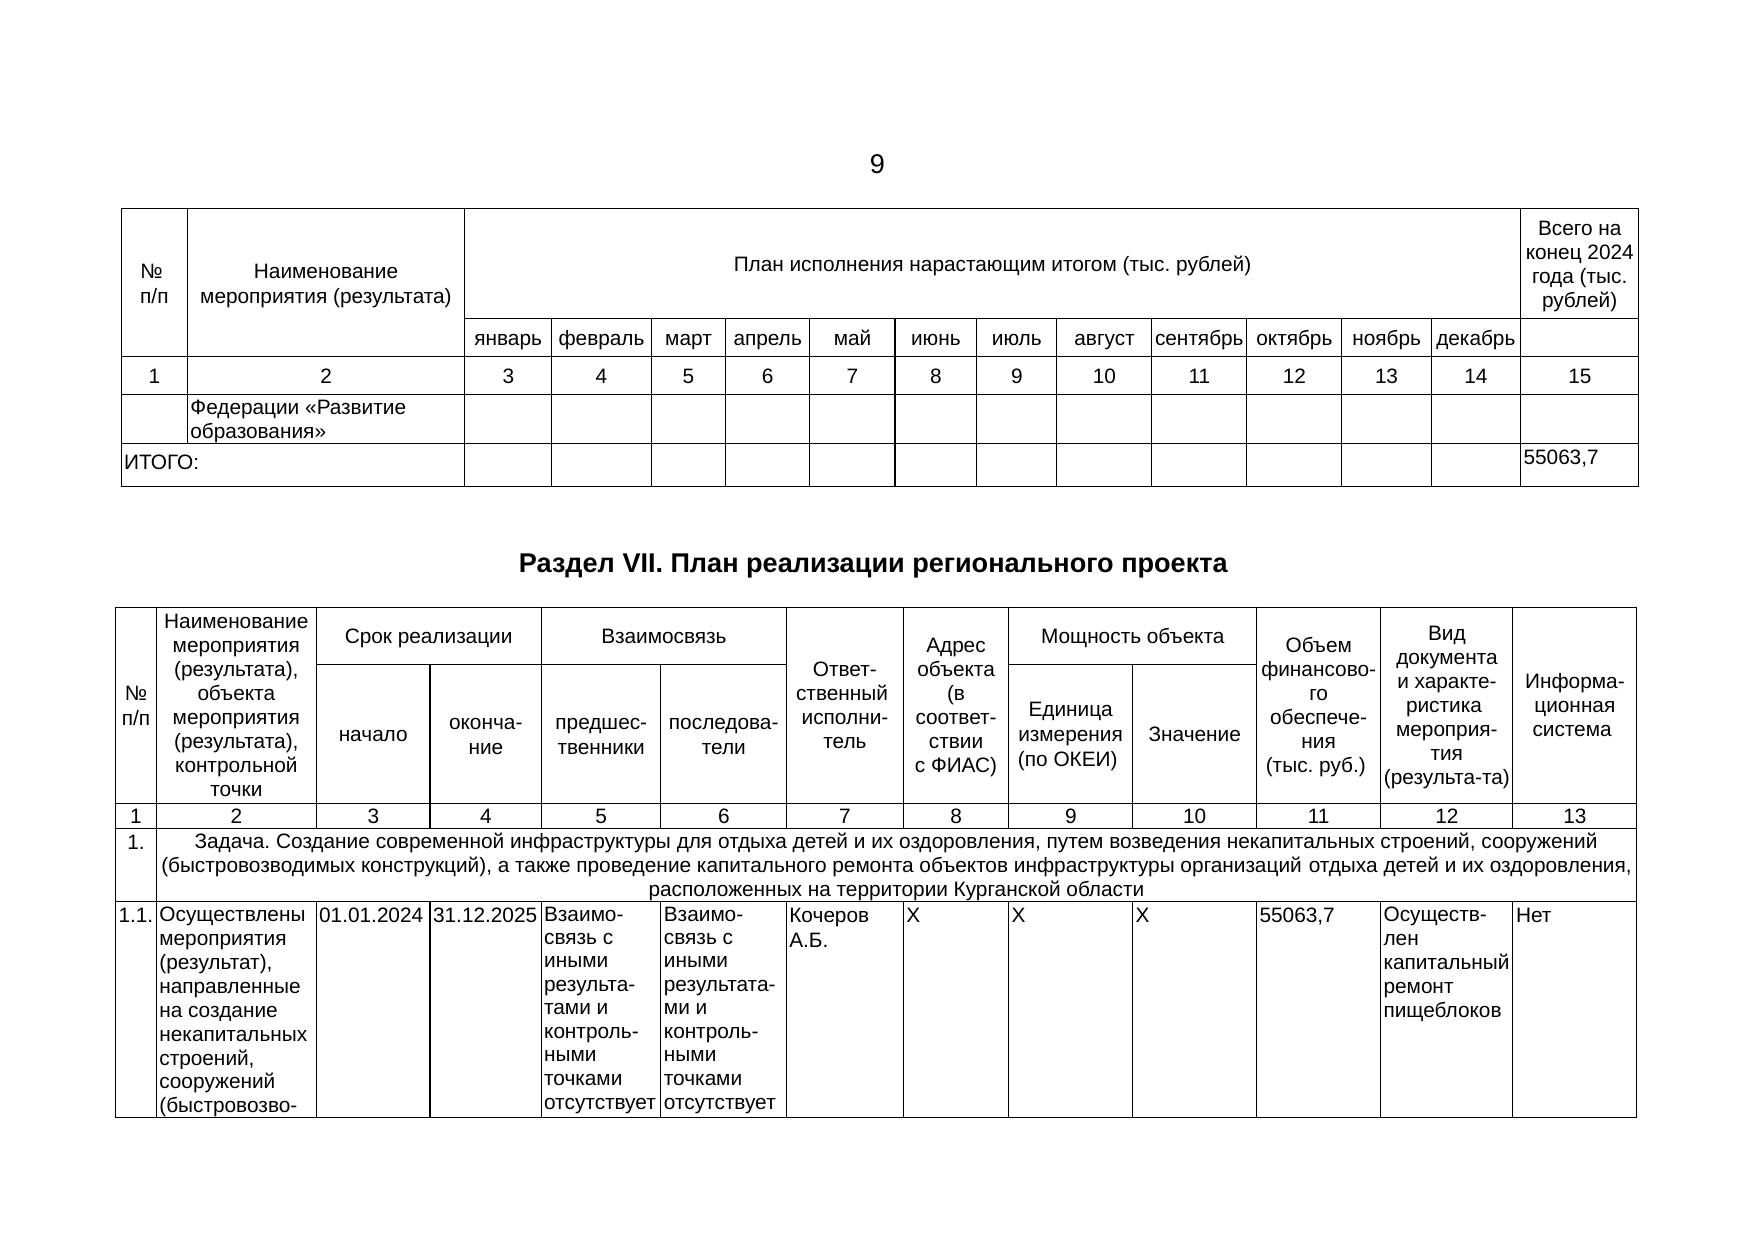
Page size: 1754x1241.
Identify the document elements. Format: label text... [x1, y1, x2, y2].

table_header Наименование мероприятия (результата), объекта мероприятия (результата), контрольной точки [157, 608, 316, 803]
table_cell 13 [1342, 357, 1431, 394]
table_cell [1057, 444, 1151, 486]
table_cell - [726, 395, 809, 443]
table_header № п/п [122, 209, 187, 356]
table_header № п/п [116, 608, 156, 803]
table_cell сентябрь [1152, 319, 1246, 356]
table_cell апрель [726, 319, 809, 356]
table_header Ответ-ственный исполни-тель [787, 608, 903, 803]
table_cell [810, 444, 894, 486]
table_cell Нет [1513, 902, 1636, 1117]
table_header Мощность объекта [1009, 608, 1256, 663]
table_cell [552, 444, 651, 486]
table_cell - [810, 395, 894, 443]
table_cell 8 [896, 357, 976, 394]
table_header Информа-ционная система [1513, 608, 1636, 803]
table_cell 7 [787, 804, 903, 828]
table_cell [652, 444, 725, 486]
table_cell [977, 444, 1056, 486]
table_cell 55063,7 [1257, 902, 1380, 1117]
table_cell [1247, 444, 1341, 486]
table_cell предшес-твенники [542, 665, 660, 803]
table_cell 8 [904, 804, 1008, 828]
table_cell [1342, 444, 1431, 486]
table_cell [1432, 444, 1520, 486]
table_cell 10 [1057, 357, 1151, 394]
table_cell 12 [1381, 804, 1512, 828]
table_cell 7 [810, 357, 894, 394]
table_cell 3 [317, 804, 429, 828]
table_cell - [652, 395, 725, 443]
table_cell - [977, 395, 1056, 443]
table_header Вид документа и характе-ристика мероприя-тия (результа-та) [1381, 608, 1512, 803]
table_cell 9 [1009, 804, 1132, 828]
table_cell ноябрь [1342, 319, 1431, 356]
table_cell август [1057, 319, 1151, 356]
table_cell [122, 395, 187, 443]
table_cell 10 [1133, 804, 1256, 828]
table_cell май [810, 319, 894, 356]
table_cell - [465, 395, 551, 443]
table_cell Х [904, 902, 1008, 1117]
text Раздел VII. План реализации регионального проекта [118, 547, 1636, 578]
table_cell 1.1. [116, 902, 156, 1117]
table_cell Х [1133, 902, 1256, 1117]
table_cell февраль [552, 319, 651, 356]
table_cell июль [977, 319, 1056, 356]
table_header Наименование мероприятия (результата) [188, 209, 464, 356]
table_cell октябрь [1247, 319, 1341, 356]
table_cell [1152, 444, 1246, 486]
table_cell 11 [1257, 804, 1380, 828]
table_cell Х [1009, 902, 1132, 1117]
table_cell Осуществ-лен капитальный ремонт пищеблоков [1381, 902, 1512, 1117]
table_cell [896, 444, 976, 486]
table_cell Федерации «Развитие образования» [188, 395, 464, 443]
table_cell 6 [661, 804, 786, 828]
table_cell 1 [116, 804, 156, 828]
table_cell 4 [431, 804, 541, 828]
table_header Объем финансово-го обеспече-ния (тыс. руб.) [1257, 608, 1380, 803]
table_cell март [652, 319, 725, 356]
table_cell Осуществлены мероприятия (результат), направленные на создание некапитальных строений, сооружений (быстровозво- [157, 902, 316, 1117]
table_cell последова-тели [661, 665, 786, 803]
table_cell 01.01.2024 [317, 902, 429, 1117]
table_cell 11 [1152, 357, 1246, 394]
table_header Адрес объекта (в соответ-ствии с ФИАС) [904, 608, 1008, 803]
table_cell январь [465, 319, 551, 356]
table_cell [1432, 395, 1520, 443]
table_cell 31.12.2025 [431, 902, 541, 1117]
table_cell - [1247, 395, 1341, 443]
table_cell - [1152, 395, 1246, 443]
table_cell Кочеров А.Б. [787, 902, 903, 1117]
table_cell 4 [552, 357, 651, 394]
table_cell 14 [1432, 357, 1520, 394]
table_cell Взаимо-связь с иными результа-тами и контроль-ными точками отсутствует [542, 902, 660, 1117]
table_cell 2 [188, 357, 464, 394]
table_cell ИТОГО: [122, 444, 464, 486]
table_cell [465, 444, 551, 486]
table_cell 13 [1513, 804, 1636, 828]
table_cell [1521, 319, 1638, 356]
table_cell 1. [116, 829, 156, 901]
table_cell [1521, 395, 1638, 443]
table_cell оконча-ние [431, 665, 541, 803]
table_cell 9 [977, 357, 1056, 394]
table_cell Значение [1133, 665, 1256, 803]
table_cell декабрь [1432, 319, 1520, 356]
table_header Всего на конец 2024 года (тыс. рублей) [1521, 209, 1638, 318]
table_cell Задача. Создание современной инфраструктуры для отдыха детей и их оздоровления, путем возведения некапитальных строений, сооружений (быстровозводимых конструкций), а также проведение капитального ремонта объектов инфраструктуры организаций отдыха детей и их оздоровления, расположенных на территории Курганской области [157, 829, 1636, 901]
table_cell 6 [726, 357, 809, 394]
table_cell - [1342, 395, 1431, 443]
table_cell 5 [542, 804, 660, 828]
table_cell 3 [465, 357, 551, 394]
table_cell 5 [652, 357, 725, 394]
table_cell 15 [1521, 357, 1638, 394]
table_cell - [552, 395, 651, 443]
table_cell [726, 444, 809, 486]
table_header Взаимосвязь [542, 608, 786, 663]
table_cell 12 [1247, 357, 1341, 394]
table_cell - [896, 395, 976, 443]
table_cell июнь [896, 319, 976, 356]
table_header План исполнения нарастающим итогом (тыс. рублей) [465, 209, 1520, 318]
table_cell 2 [157, 804, 316, 828]
table_cell 55063,7 [1521, 444, 1638, 486]
table_cell 1 [122, 357, 187, 394]
table_cell - [1057, 395, 1151, 443]
table_cell Единица измерения (по ОКЕИ) [1009, 665, 1132, 803]
table_cell Взаимо-связь с иными результата-ми и контроль-ными точками отсутствует [661, 902, 786, 1117]
table_cell начало [317, 665, 429, 803]
table_header Срок реализации [317, 608, 541, 663]
